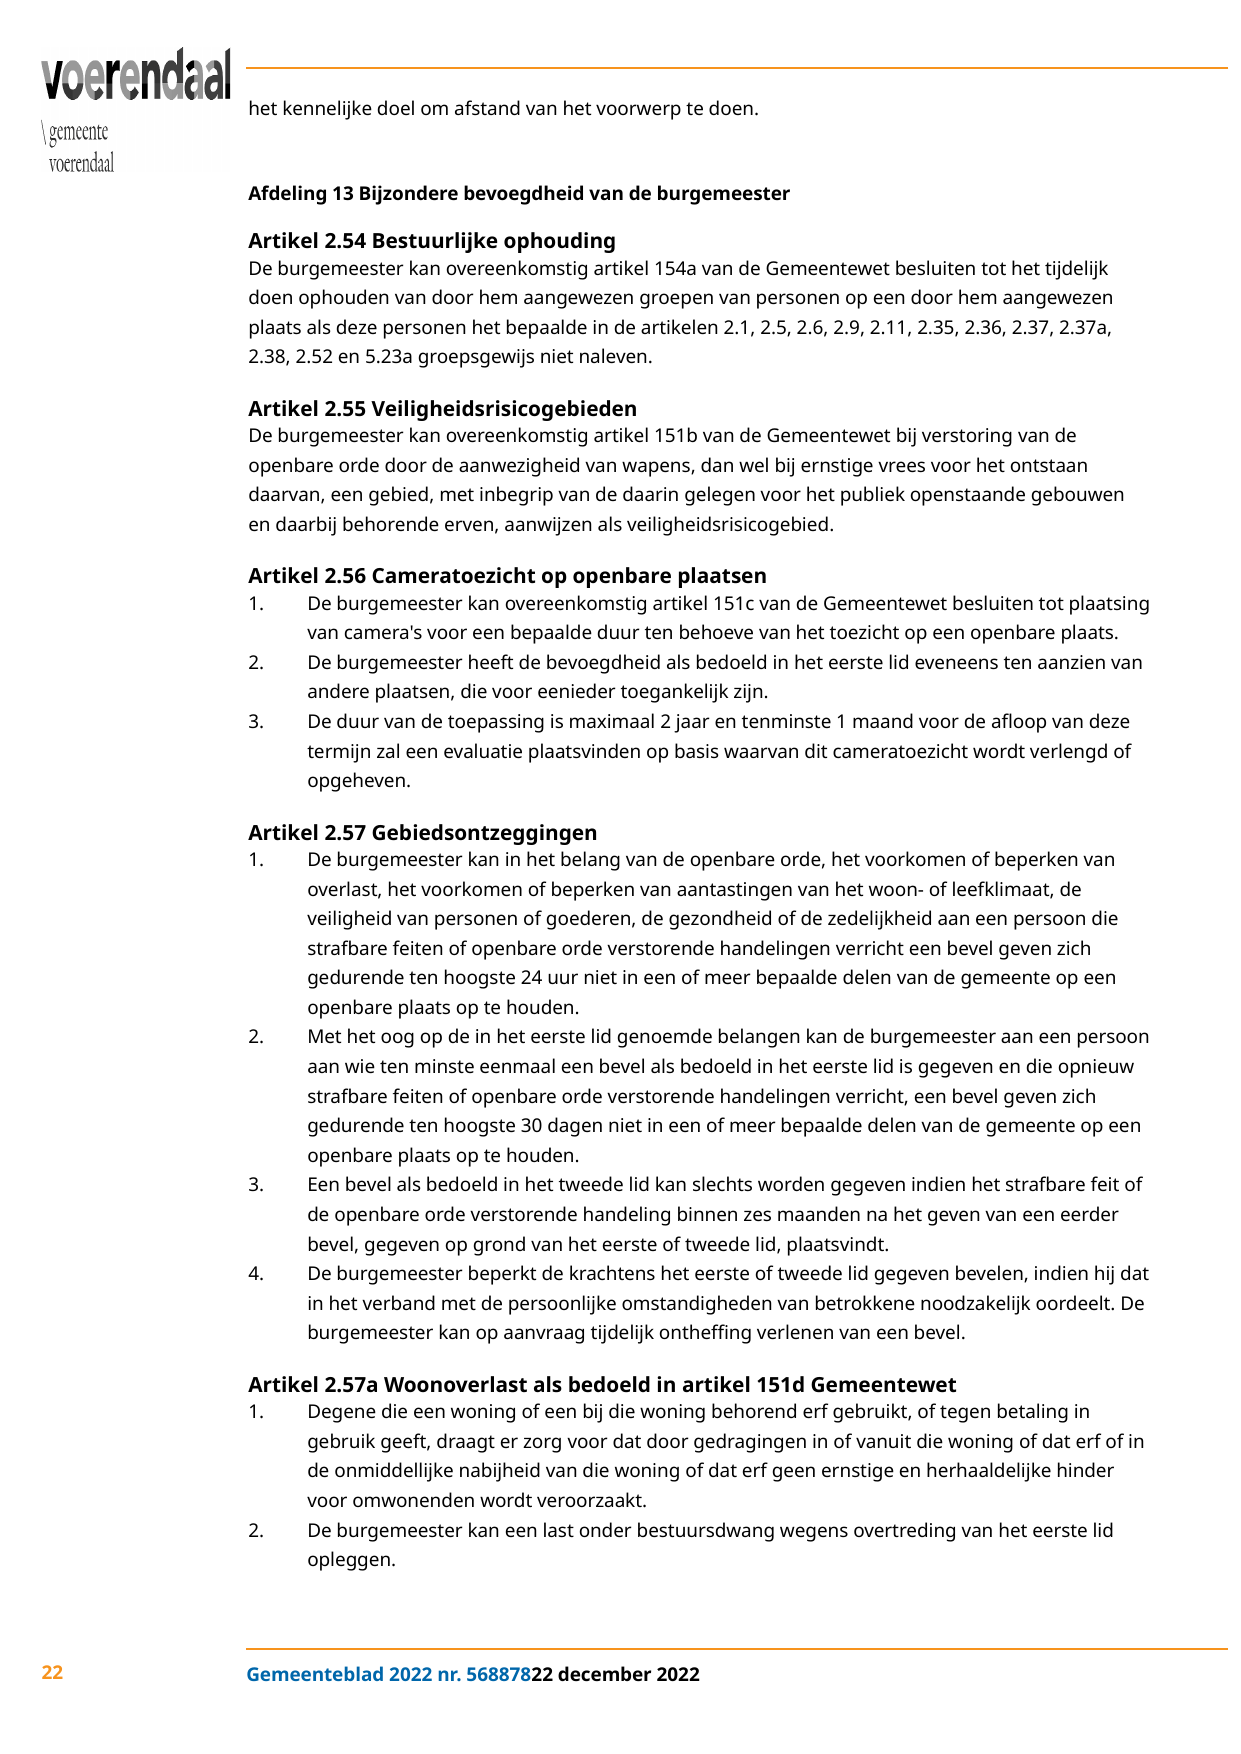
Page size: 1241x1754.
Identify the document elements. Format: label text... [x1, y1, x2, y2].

text Artikel 2.57a Woonoverlast als bedoeld in artikel 151d Gemeentewet [248, 1370, 1152, 1398]
text Artikel 2.57 Gebiedsontzeggingen [248, 818, 1152, 846]
list Degene die een woning of een bij die woning behorend erf gebruikt, of tegen betaling in gebruik geeft, draagt er zorg voor dat door gedragingen in of vanuit die woning of dat erf of in de onmiddellijke nabijheid van die woning of dat erf geen ernstige en herhaaldelijke hinder voor omwonenden wordt veroorzaakt. [248, 1398, 1152, 1513]
list Een bevel als bedoeld in het tweede lid kan slechts worden gegeven indien het strafbare feit of de openbare orde verstorende handeling binnen zes maanden na het geven van een eerder bevel, gegeven op grond van het eerste of tweede lid, plaatsvindt. [248, 1172, 1152, 1257]
list De burgemeester heeft de bevoegdheid als bedoeld in het eerste lid eveneens ten aanzien van andere plaatsen, die voor eenieder toegankelijk zijn. [248, 649, 1152, 704]
picture [41, 47, 231, 172]
text Artikel 2.56 Cameratoezicht op openbare plaatsen [248, 561, 1152, 590]
list De duur van de toepassing is maximaal 2 jaar en tenminste 1 maand voor de afloop van deze termijn zal een evaluatie plaatsvinden op basis waarvan dit cameratoezicht wordt verlengd of opgeheven. [248, 708, 1152, 793]
list De burgemeester beperkt de krachtens het eerste of tweede lid gegeven bevelen, indien hij dat in het verband met de persoonlijke omstandigheden van betrokkene noodzakelijk oordeelt. De burgemeester kan op aanvraag tijdelijk ontheffing verlenen van een bevel. [248, 1260, 1152, 1345]
text Artikel 2.54 Bestuurlijke ophouding [248, 226, 1152, 255]
list De burgemeester kan een last onder bestuursdwang wegens overtreding van het eerste lid opleggen. [248, 1517, 1152, 1572]
text De burgemeester kan overeenkomstig artikel 154a van de Gemeentewet besluiten tot het tijdelijk doen ophouden van door hem aangewezen groepen van personen op een door hem aangewezen plaats als deze personen het bepaalde in de artikelen 2.1, 2.5, 2.6, 2.9, 2.11, 2.35, 2.36, 2.37, 2.37a, 2.38, 2.52 en 5.23a groepsgewijs niet naleven. [248, 255, 1152, 369]
list De burgemeester kan overeenkomstig artikel 151c van de Gemeentewet besluiten tot plaatsing van camera's voor een bepaalde duur ten behoeve van het toezicht op een openbare plaats. [248, 590, 1152, 645]
text De burgemeester kan overeenkomstig artikel 151b van de Gemeentewet bij verstoring van de openbare orde door de aanwezigheid van wapens, dan wel bij ernstige vrees voor het ontstaan daarvan, een gebied, met inbegrip van de daarin gelegen voor het publiek openstaande gebouwen en daarbij behorende erven, aanwijzen als veiligheidsrisicogebied. [248, 422, 1152, 537]
text Afdeling 13 Bijzondere bevoegdheid van de burgemeester [248, 180, 1152, 205]
text het kennelijke doel om afstand van het voorwerp te doen. [248, 95, 1152, 121]
list De burgemeester kan in het belang van de openbare orde, het voorkomen of beperken van overlast, het voorkomen of beperken van aantastingen van het woon- of leefklimaat, de veiligheid van personen of goederen, de gezondheid of de zedelijkheid aan een persoon die strafbare feiten of openbare orde verstorende handelingen verricht een bevel geven zich gedurende ten hoogste 24 uur niet in een of meer bepaalde delen van de gemeente op een openbare plaats op te houden. [248, 846, 1152, 1020]
text Artikel 2.55 Veiligheidsrisicogebieden [248, 394, 1152, 422]
list Met het oog op de in het eerste lid genoemde belangen kan de burgemeester aan een persoon aan wie ten minste eenmaal een bevel als bedoeld in het eerste lid is gegeven en die opnieuw strafbare feiten of openbare orde verstorende handelingen verricht, een bevel geven zich gedurende ten hoogste 30 dagen niet in een of meer bepaalde delen van de gemeente op een openbare plaats op te houden. [248, 1024, 1152, 1168]
